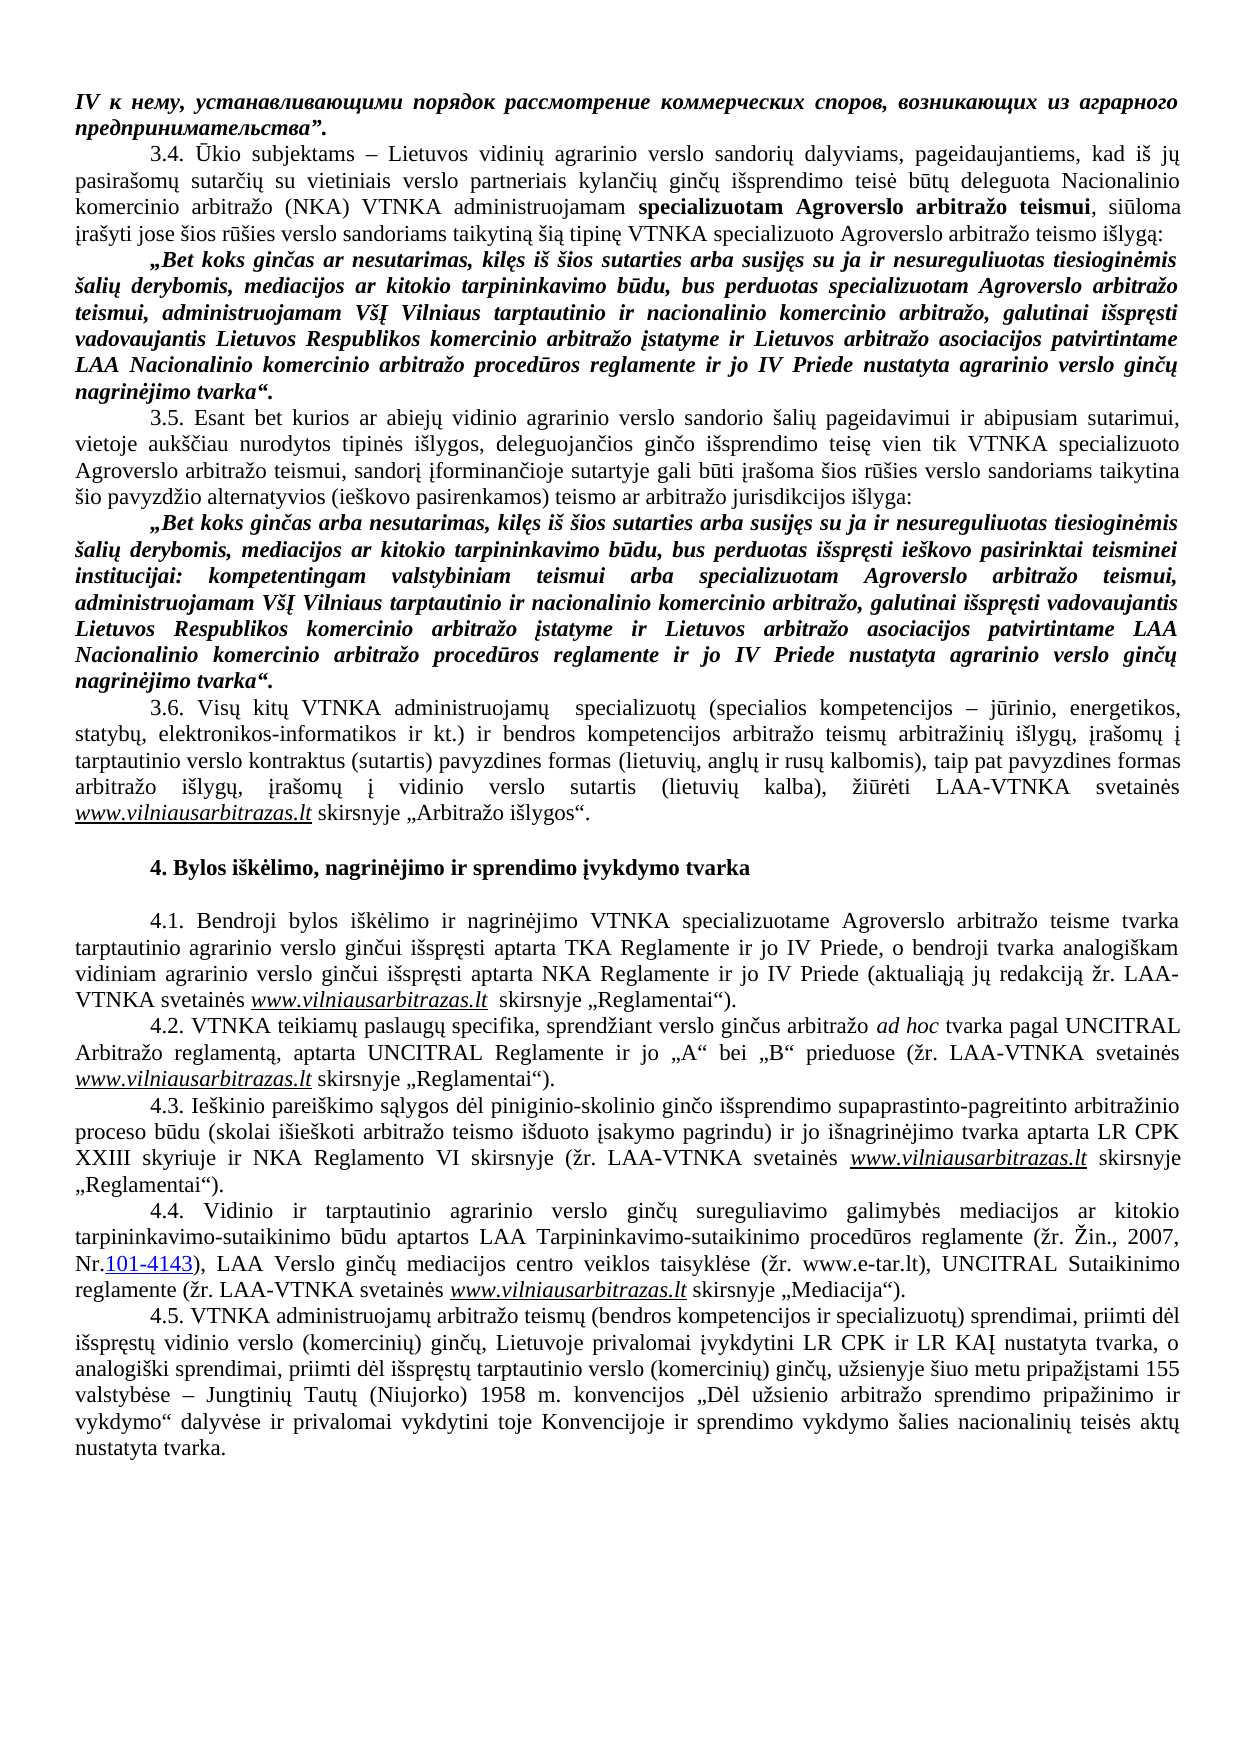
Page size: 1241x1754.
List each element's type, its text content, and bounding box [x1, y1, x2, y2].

text 4.5. VTNKA administruojamų arbitražo teismų (bendros kompetencijos ir specializuotų) sprendimai, priimti dėl išspręstų vidinio verslo (komercinių) ginčų, Lietuvoje privalomai įvykdytini LR CPK ir LR KAĮ nustatyta tvarka, o analogiški sprendimai, priimti dėl išspręstų tarptautinio verslo (komercinių) ginčų, užsienyje šiuo metu pripažįstami 155 valstybėse – Jungtinių Tautų (Niujorko) 1958 m. konvencijos „Dėl užsienio arbitražo sprendimo pripažinimo ir vykdymo“ dalyvėse ir privalomai vykdytini toje Konvencijoje ir sprendimo vykdymo šalies nacionalinių teisės aktų nustatyta tvarka. [75, 1302, 1181, 1461]
text IV к нему, устанавливающими порядок рассмотрение коммерческих споров, возникающих из аграрного предпринимательства”. [75, 88, 1181, 141]
text 4. Bylos iškėlimo, nagrinėjimo ir sprendimo įvykdymo tvarka [75, 854, 1181, 881]
text 3.4. Ūkio subjektams – Lietuvos vidinių agrarinio verslo sandorių dalyviams, pageidaujantiems, kad iš jų pasirašomų sutarčių su vietiniais verslo partneriais kylančių ginčų išsprendimo teisė būtų deleguota Nacionalinio komercinio arbitražo (NKA) VTNKA administruojamam specializuotam Agroverslo arbitražo teismui, siūloma įrašyti jose šios rūšies verslo sandoriams taikytiną šią tipinę VTNKA specializuoto Agroverslo arbitražo teismo išlygą: [75, 141, 1181, 246]
text 4.2. VTNKA teikiamų paslaugų specifika, sprendžiant verslo ginčus arbitražo ad hoc tvarka pagal UNCITRAL Arbitražo reglamentą, aptarta UNCITRAL Reglamente ir jo „A“ bei „B“ prieduose (žr. LAA-VTNKA svetainės www.vilniausarbitrazas.lt skirsnyje „Reglamentai“). [75, 1013, 1181, 1092]
text „Bet koks ginčas ar nesutarimas, kilęs iš šios sutarties arba susijęs su ja ir nesureguliuotas tiesioginėmis šalių derybomis, mediacijos ar kitokio tarpininkavimo būdu, bus perduotas specializuotam Agroverslo arbitražo teismui, administruojamam VšĮ Vilniaus tarptautinio ir nacionalinio komercinio arbitražo, galutinai išspręsti vadovaujantis Lietuvos Respublikos komercinio arbitražo įstatyme ir Lietuvos arbitražo asociacijos patvirtintame LAA Nacionalinio komercinio arbitražo procedūros reglamente ir jo IV Priede nustatyta agrarinio verslo ginčų nagrinėjimo tvarka“. [75, 246, 1181, 404]
text 3.5. Esant bet kurios ar abiejų vidinio agrarinio verslo sandorio šalių pageidavimui ir abipusiam sutarimui, vietoje aukščiau nurodytos tipinės išlygos, deleguojančios ginčo išsprendimo teisę vien tik VTNKA specializuoto Agroverslo arbitražo teismui, sandorį įforminančioje sutartyje gali būti įrašoma šios rūšies verslo sandoriams taikytina šio pavyzdžio alternatyvios (ieškovo pasirenkamos) teismo ar arbitražo jurisdikcijos išlyga: [75, 404, 1181, 509]
text 4.3. Ieškinio pareiškimo sąlygos dėl piniginio-skolinio ginčo išsprendimo supaprastinto-pagreitinto arbitražinio proceso būdu (skolai išieškoti arbitražo teismo išduoto įsakymo pagrindu) ir jo išnagrinėjimo tvarka aptarta LR CPK XXIII skyriuje ir NKA Reglamento VI skirsnyje (žr. LAA-VTNKA svetainės www.vilniausarbitrazas.lt skirsnyje „Reglamentai“). [75, 1092, 1181, 1197]
text 4.1. Bendroji bylos iškėlimo ir nagrinėjimo VTNKA specializuotame Agroverslo arbitražo teisme tvarka tarptautinio agrarinio verslo ginčui išspręsti aptarta TKA Reglamente ir jo IV Priede, o bendroji tvarka analogiškam vidiniam agrarinio verslo ginčui išspręsti aptarta NKA Reglamente ir jo IV Priede (aktualiąją jų redakciją žr. LAA-VTNKA svetainės www.vilniausarbitrazas.lt skirsnyje „Reglamentai“). [75, 907, 1181, 1013]
text „Bet koks ginčas arba nesutarimas, kilęs iš šios sutarties arba susijęs su ja ir nesureguliuotas tiesioginėmis šalių derybomis, mediacijos ar kitokio tarpininkavimo būdu, bus perduotas išspręsti ieškovo pasirinktai teisminei institucijai: kompetentingam valstybiniam teismui arba specializuotam Agroverslo arbitražo teismui, administruojamam VšĮ Vilniaus tarptautinio ir nacionalinio komercinio arbitražo, galutinai išspręsti vadovaujantis Lietuvos Respublikos komercinio arbitražo įstatyme ir Lietuvos arbitražo asociacijos patvirtintame LAA Nacionalinio komercinio arbitražo procedūros reglamente ir jo IV Priede nustatyta agrarinio verslo ginčų nagrinėjimo tvarka“. [75, 509, 1181, 694]
text 4.4. Vidinio ir tarptautinio agrarinio verslo ginčų sureguliavimo galimybės mediacijos ar kitokio tarpininkavimo-sutaikinimo būdu aptartos LAA Tarpininkavimo-sutaikinimo procedūros reglamente (žr. Žin., 2007, Nr.101-4143), LAA Verslo ginčų mediacijos centro veiklos taisyklėse (žr. www.e-tar.lt), UNCITRAL Sutaikinimo reglamente (žr. LAA-VTNKA svetainės www.vilniausarbitrazas.lt skirsnyje „Mediacija“). [75, 1197, 1181, 1302]
text 3.6. Visų kitų VTNKA administruojamų specializuotų (specialios kompetencijos – jūrinio, energetikos, statybų, elektronikos-informatikos ir kt.) ir bendros kompetencijos arbitražo teismų arbitražinių išlygų, įrašomų į tarptautinio verslo kontraktus (sutartis) pavyzdines formas (lietuvių, anglų ir rusų kalbomis), taip pat pavyzdines formas arbitražo išlygų, įrašomų į vidinio verslo sutartis (lietuvių kalba), žiūrėti LAA-VTNKA svetainės www.vilniausarbitrazas.lt skirsnyje „Arbitražo išlygos“. [75, 694, 1181, 826]
